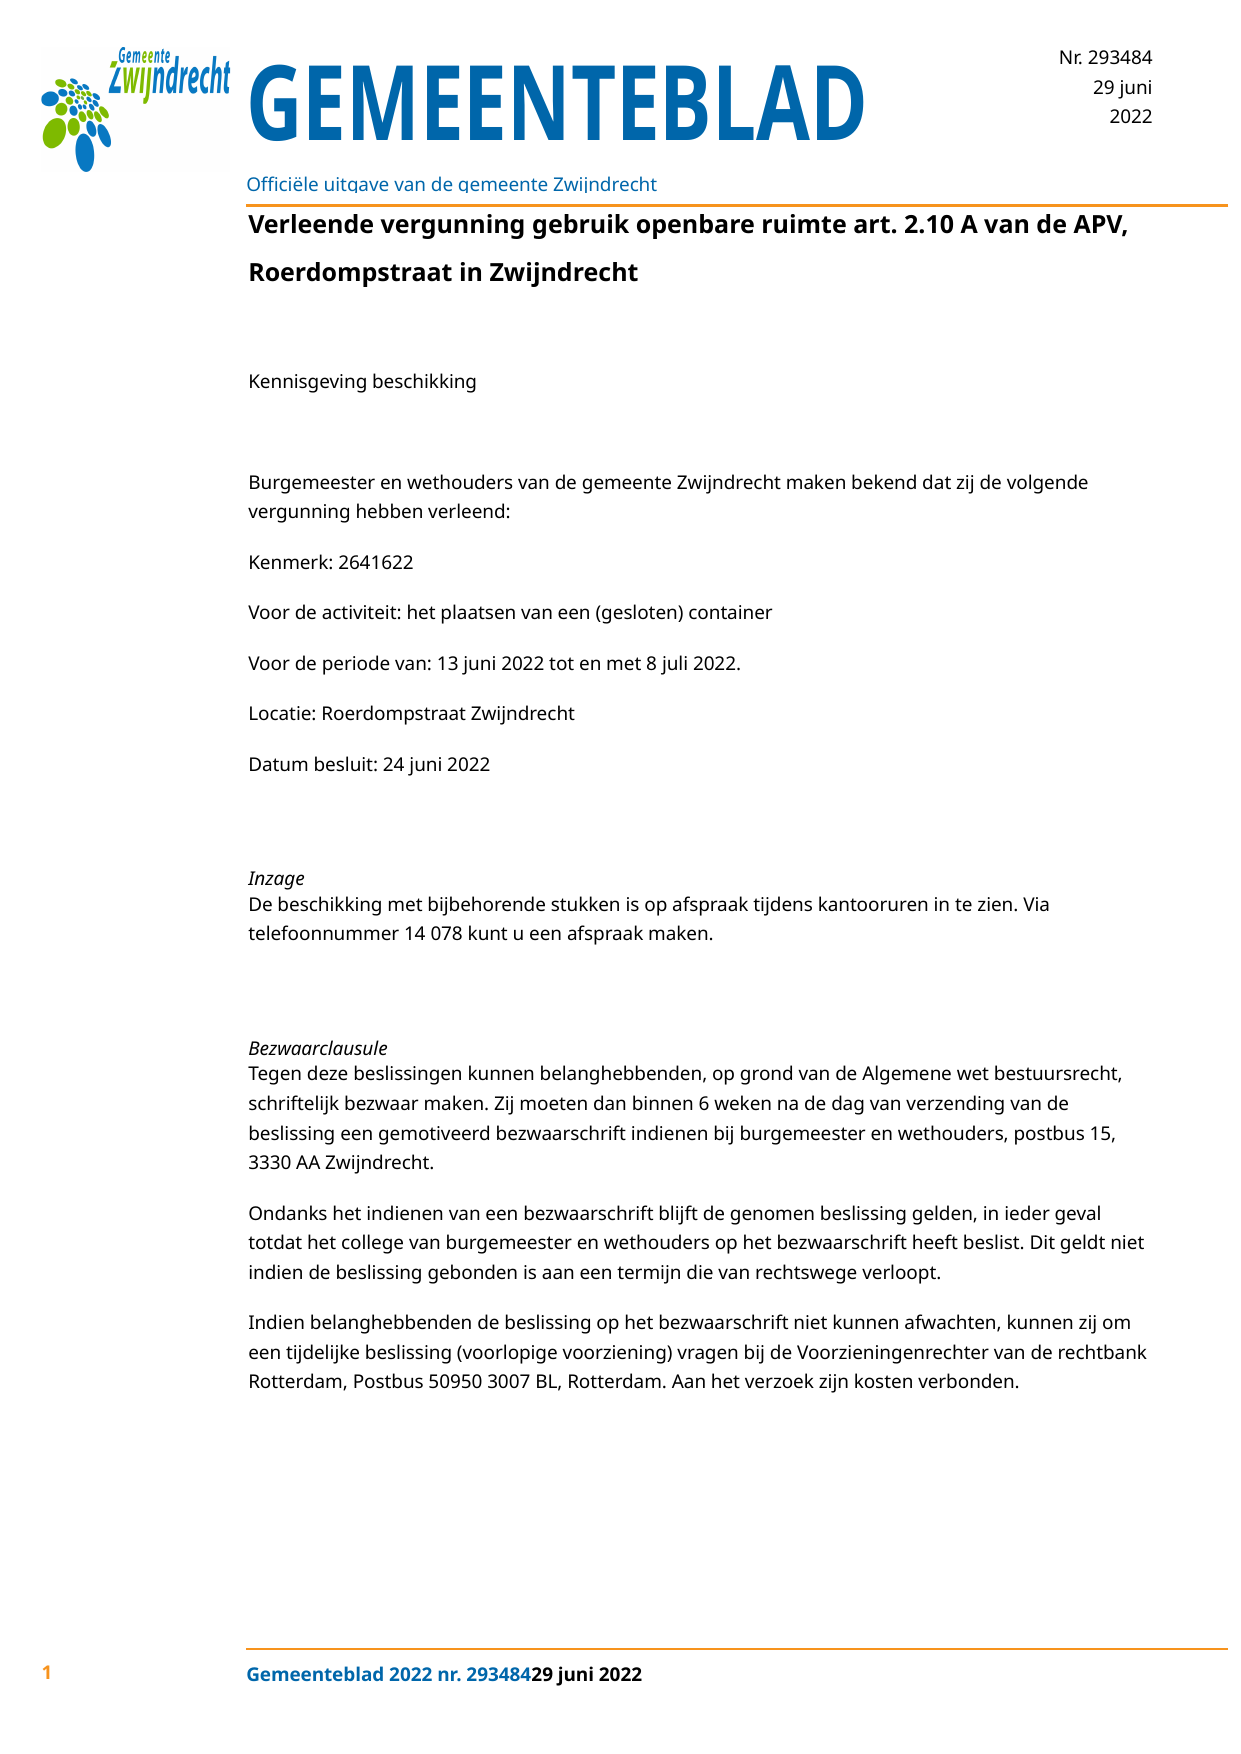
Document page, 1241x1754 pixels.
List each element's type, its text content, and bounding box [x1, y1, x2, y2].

text Bezwaarclausule [248, 1035, 1152, 1061]
text Datum besluit: 24 juni 2022 [248, 751, 1152, 777]
text De beschikking met bijbehorende stukken is op afspraak tijdens kantooruren in te zien. Via telefoonnummer 14 078 kunt u een afspraak maken. [248, 891, 1152, 946]
text Indien belanghebbenden de beslissing op het bezwaarschrift niet kunnen afwachten, kunnen zij om een tijdelijke beslissing (voorlopige voorziening) vragen bij de Voorzieningenrechter van de rechtbank Rotterdam, Postbus 50950 3007 BL, Rotterdam. Aan het verzoek zijn kosten verbonden. [248, 1309, 1152, 1394]
text Kennisgeving beschikking [248, 368, 1152, 394]
text Ondanks het indienen van een bezwaarschrift blijft de genomen beslissing gelden, in ieder geval totdat het college van burgemeester en wethouders op het bezwaarschrift heeft beslist. Dit geldt niet indien de beslissing gebonden is aan een termijn die van rechtswege verloopt. [248, 1200, 1152, 1285]
text Verleende vergunning gebruik openbare ruimte art. 2.10 A van de APV, Roerdompstraat in Zwijndrecht [248, 207, 1152, 288]
text Voor de activiteit: het plaatsen van een (gesloten) container [248, 599, 1152, 625]
text Locatie: Roerdompstraat Zwijndrecht [248, 700, 1152, 726]
picture [41, 47, 231, 172]
text Burgemeester en wethouders van de gemeente Zwijndrecht maken bekend dat zij de volgende vergunning hebben verleend: [248, 469, 1152, 524]
text Tegen deze beslissingen kunnen belanghebbenden, op grond van de Algemene wet bestuursrecht, schriftelijk bezwaar maken. Zij moeten dan binnen 6 weken na de dag van verzending van de beslissing een gemotiveerd bezwaarschrift indienen bij burgemeester en wethouders, postbus 15, 3330 AA Zwijndrecht. [248, 1061, 1152, 1175]
text Voor de periode van: 13 juni 2022 tot en met 8 juli 2022. [248, 650, 1152, 676]
text Inzage [248, 865, 1152, 891]
text Kenmerk: 2641622 [248, 549, 1152, 575]
